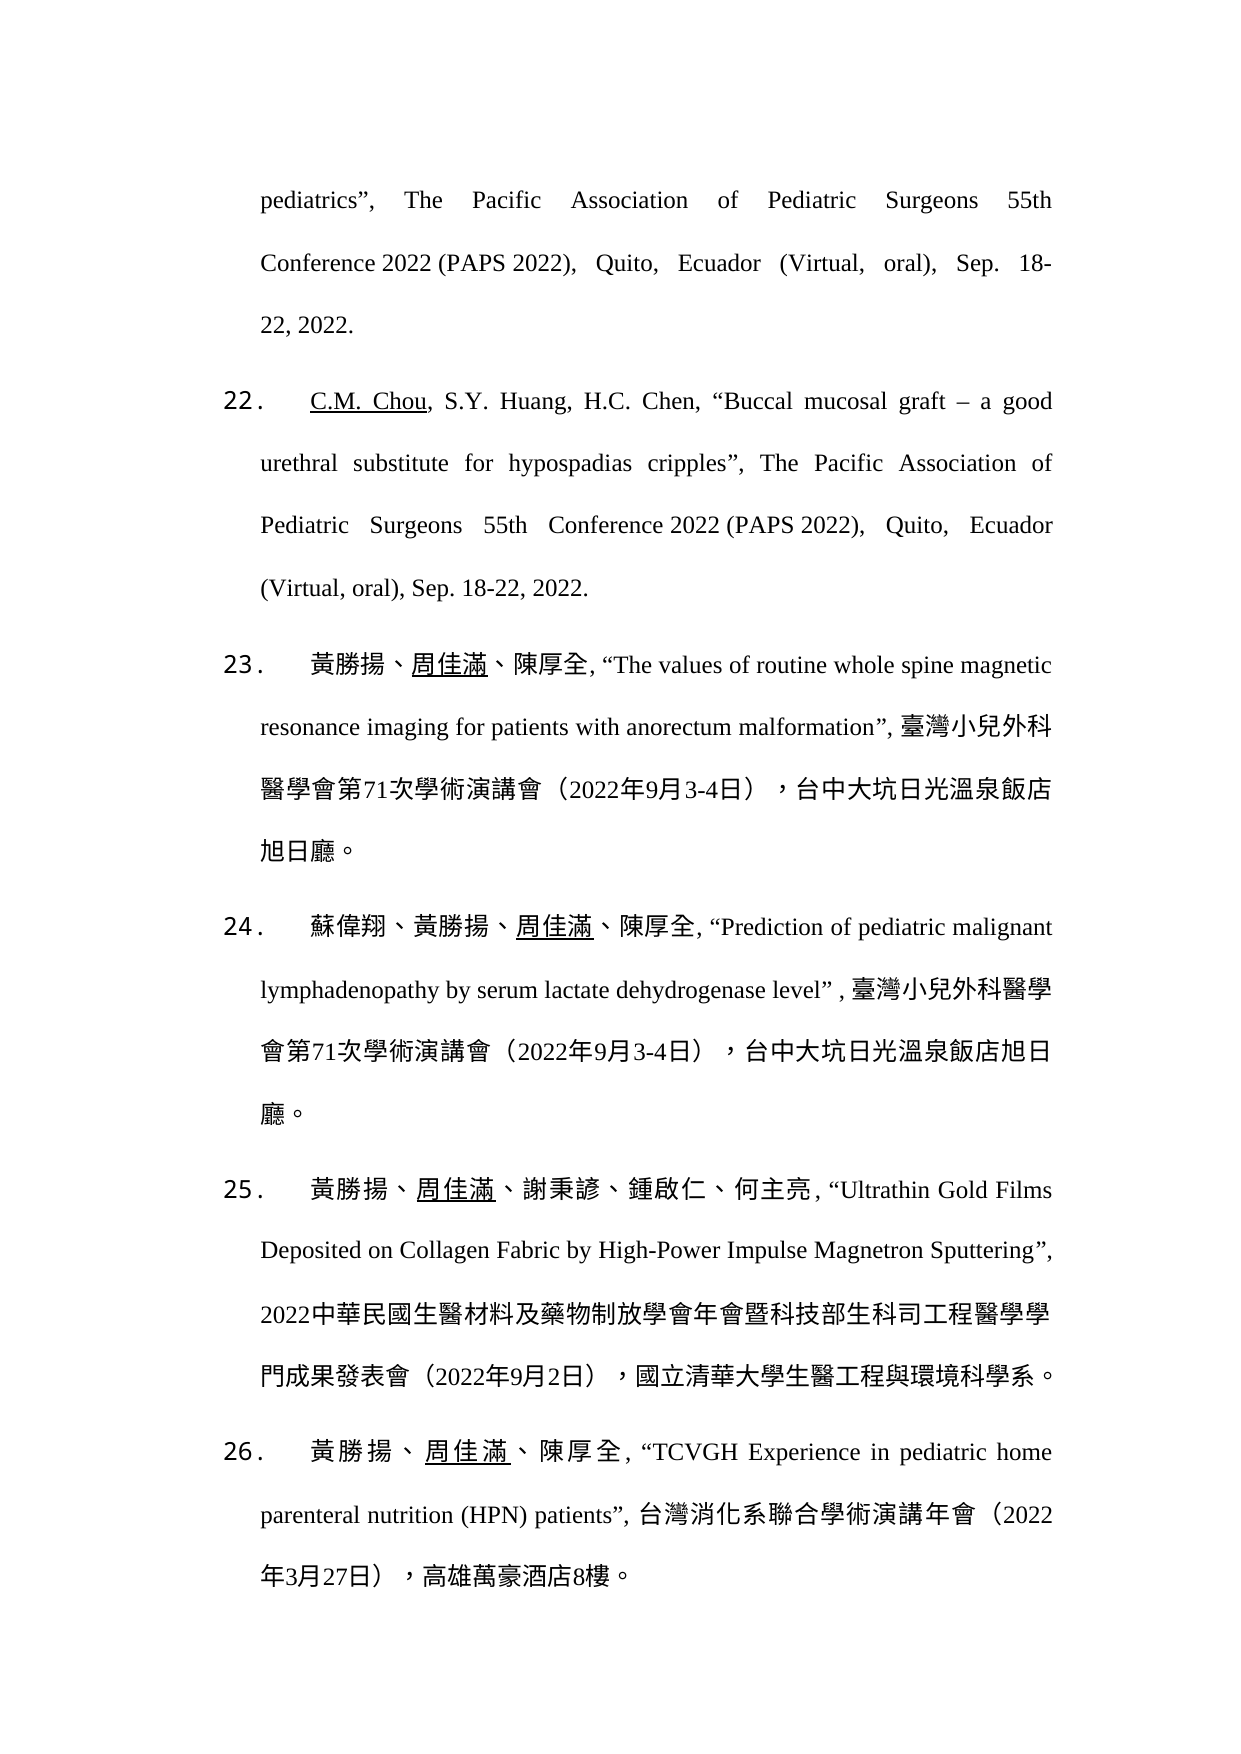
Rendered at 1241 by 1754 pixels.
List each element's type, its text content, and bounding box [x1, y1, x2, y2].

list pediatrics”, The Pacific Association of Pediatric Surgeons 55th Conference 2022 (PAPS 2022), Quito, Ecuador (Virtual, oral), Sep. 18-22, 2022. [223, 158, 1053, 346]
list 黃勝揚、周佳滿、陳厚全, “TCVGH Experience in pediatric home parenteral nutrition (HPN) patients”, 台灣消化系聯合學術演講年會（2022年3月27日），高雄萬豪酒店8樓。 [223, 1408, 1053, 1596]
list 蘇偉翔、黃勝揚、周佳滿、陳厚全, “Prediction of pediatric malignant lymphadenopathy by serum lactate dehydrogenase level” , 臺灣小兒外科醫學會第71次學術演講會（2022年9月3-4日），台中大坑日光溫泉飯店旭日廳。 [223, 883, 1053, 1133]
list 黃勝揚、周佳滿、謝秉諺、鍾啟仁、何主亮, “Ultrathin Gold Films Deposited on Collagen Fabric by High-Power Impulse Magnetron Sputtering”, 2022中華民國生醫材料及藥物制放學會年會暨科技部生科司工程醫學學門成果發表會（2022年9月2日），國立清華大學生醫工程與環境科學系。 [223, 1146, 1053, 1396]
list C.M. Chou, S.Y. Huang, H.C. Chen, “Buccal mucosal graft – a good urethral substitute for hypospadias cripples”, The Pacific Association of Pediatric Surgeons 55th Conference 2022 (PAPS 2022), Quito, Ecuador (Virtual, oral), Sep. 18-22, 2022. [223, 358, 1053, 608]
list 黃勝揚、周佳滿、陳厚全, “The values of routine whole spine magnetic resonance imaging for patients with anorectum malformation”, 臺灣小兒外科醫學會第71次學術演講會（2022年9月3-4日），台中大坑日光溫泉飯店旭日廳。 [223, 621, 1053, 871]
